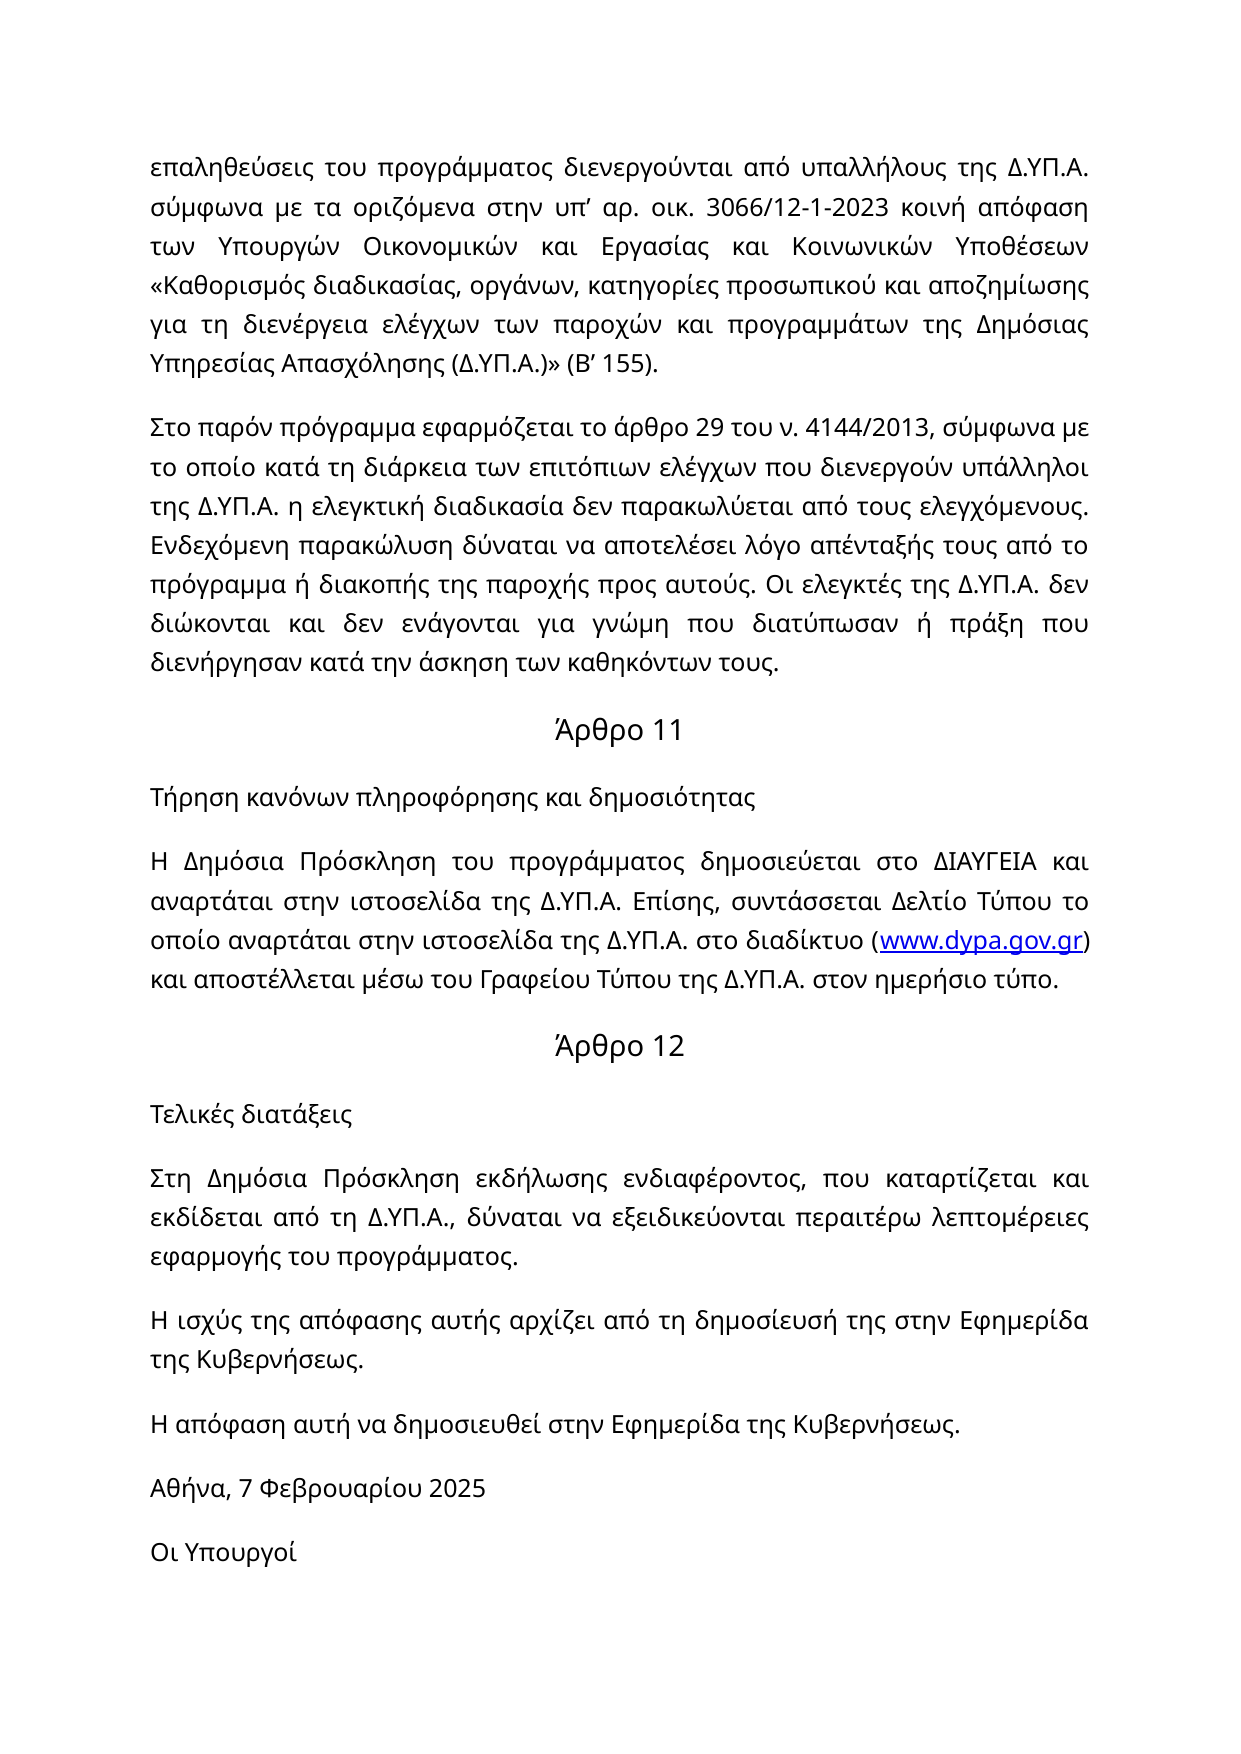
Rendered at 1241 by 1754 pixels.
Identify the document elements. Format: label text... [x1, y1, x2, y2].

text Οι Υπουργοί [150, 1534, 1090, 1569]
text Στη Δημόσια Πρόσκληση εκδήλωσης ενδιαφέροντος, που καταρτίζεται και εκδίδεται από τη Δ.ΥΠ.Α., δύναται να εξειδικεύονται περαιτέρω λεπτομέρειες εφαρμογής του προγράμματος. [150, 1160, 1090, 1273]
text Η ισχύς της απόφασης αυτής αρχίζει από τη δημοσίευσή της στην Εφημερίδα της Κυβερνήσεως. [150, 1303, 1090, 1376]
text Η απόφαση αυτή να δημοσιευθεί στην Εφημερίδα της Κυβερνήσεως. [150, 1406, 1090, 1440]
text Τελικές διατάξεις [150, 1096, 1090, 1130]
subtitle Άρθρο 11 [150, 709, 1090, 749]
text Τήρηση κανόνων πληροφόρησης και δημοσιότητας [150, 780, 1090, 814]
text Η Δημόσια Πρόσκληση του προγράμματος δημοσιεύεται στο ΔΙΑΥΓΕΙΑ και αναρτάται στην ιστοσελίδα της Δ.ΥΠ.Α. Επίσης, συντάσσεται Δελτίο Τύπου το οποίο αναρτάται στην ιστοσελίδα της Δ.ΥΠ.Α. στο διαδίκτυο (www.dypa.gov.gr) και αποστέλλεται μέσω του Γραφείου Τύπου της Δ.ΥΠ.Α. στον ημερήσιο τύπο. [150, 844, 1090, 996]
text Αθήνα, 7 Φεβρουαρίου 2025 [150, 1470, 1090, 1504]
text επαληθεύσεις του προγράμματος διενεργούνται από υπαλλήλους της Δ.ΥΠ.Α. σύμφωνα με τα οριζόμενα στην υπ’ αρ. οικ. 3066/12-1-2023 κοινή απόφαση των Υπουργών Οικονομικών και Εργασίας και Κοινωνικών Υποθέσεων «Καθορισμός διαδικασίας, οργάνων, κατηγορίες προσωπικού και αποζημίωσης για τη διενέργεια ελέγχων των παροχών και προγραμμάτων της Δημόσιας Υπηρεσίας Απασχόλησης (Δ.ΥΠ.Α.)» (Β’ 155). [150, 150, 1090, 380]
subtitle Άρθρο 12 [150, 1026, 1090, 1065]
text Στο παρόν πρόγραμμα εφαρμόζεται το άρθρο 29 του ν. 4144/2013, σύμφωνα με το οποίο κατά τη διάρκεια των επιτόπιων ελέγχων που διενεργούν υπάλληλοι της Δ.ΥΠ.Α. η ελεγκτική διαδικασία δεν παρακωλύεται από τους ελεγχόμενους. Ενδεχόμενη παρακώλυση δύναται να αποτελέσει λόγο απένταξής τους από το πρόγραμμα ή διακοπής της παροχής προς αυτούς. Οι ελεγκτές της Δ.ΥΠ.Α. δεν διώκονται και δεν ενάγονται για γνώμη που διατύπωσαν ή πράξη που διενήργησαν κατά την άσκηση των καθηκόντων τους. [150, 410, 1090, 679]
